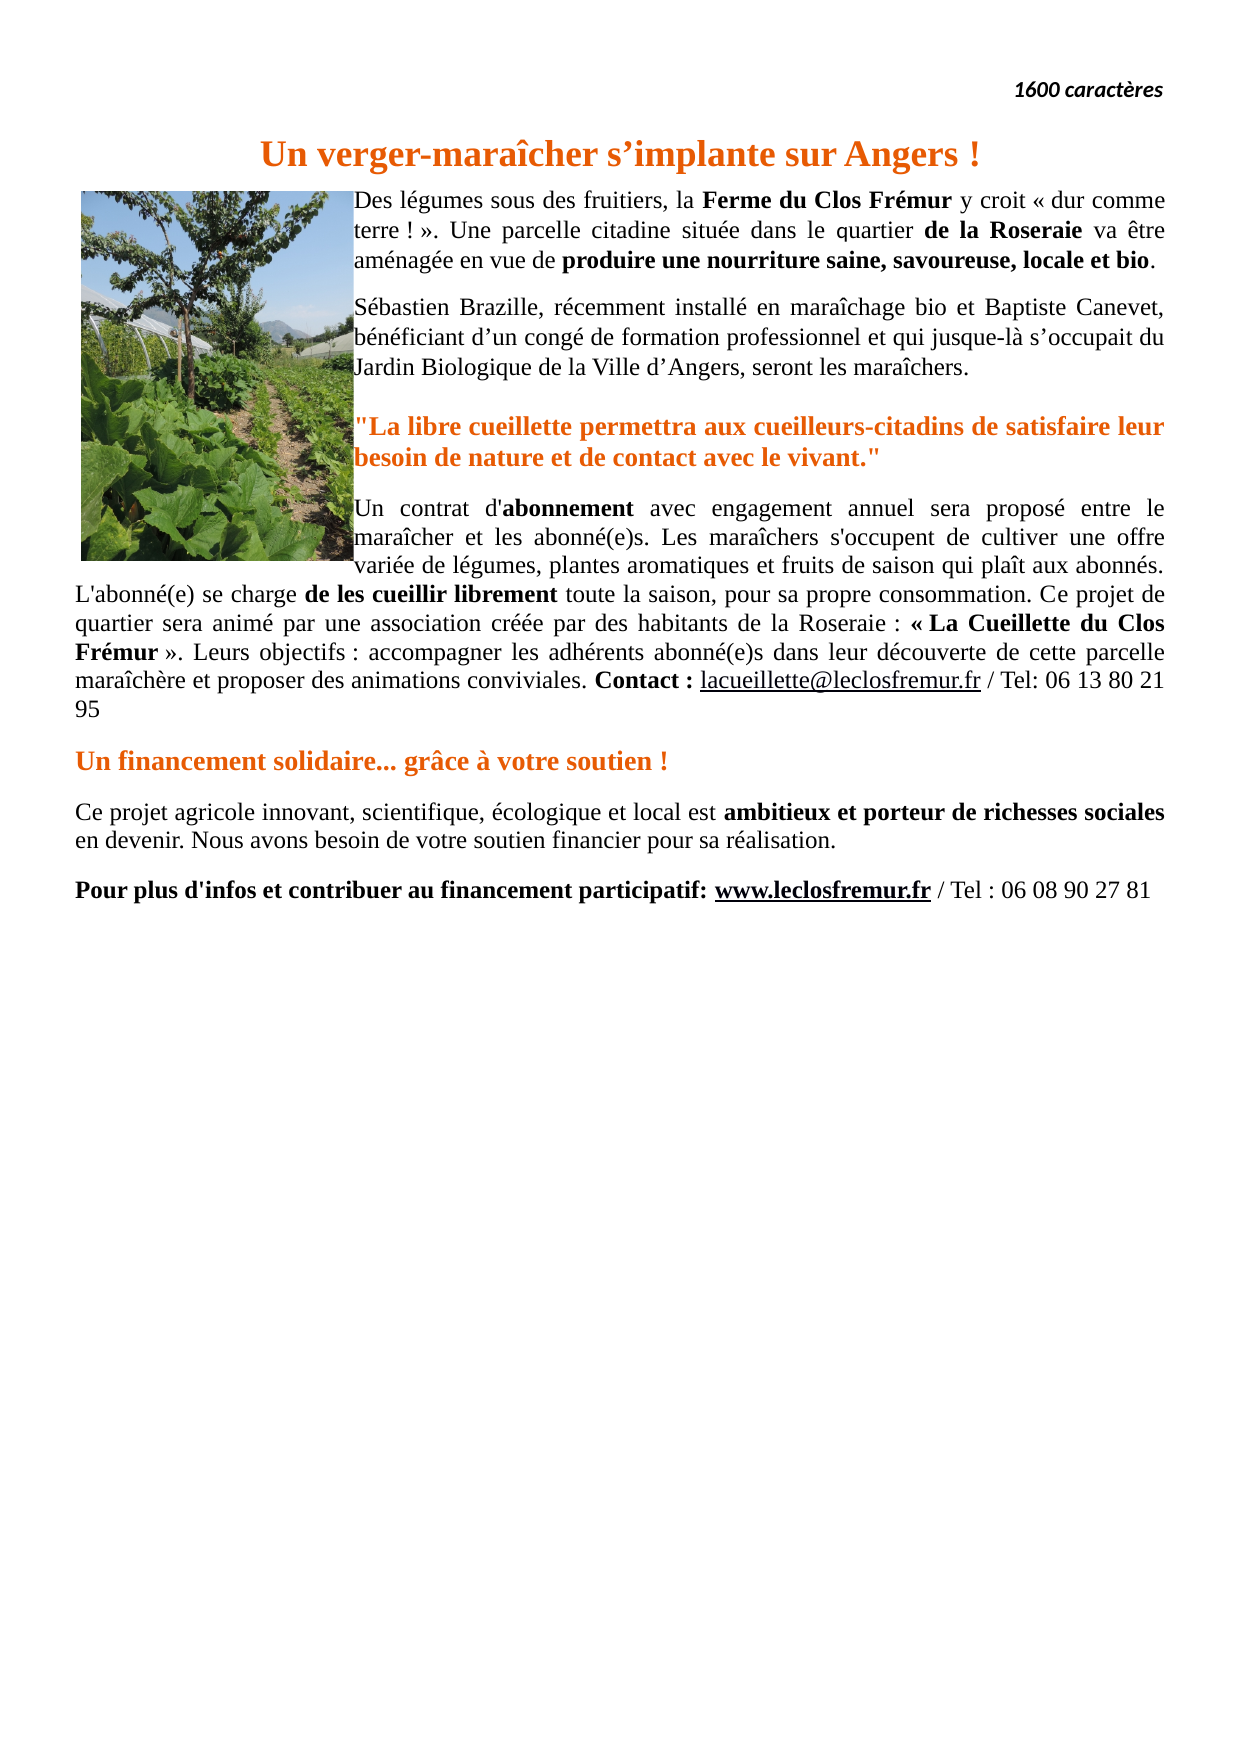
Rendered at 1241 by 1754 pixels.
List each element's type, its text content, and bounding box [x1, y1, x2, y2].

picture [81, 191, 354, 561]
text Un verger-maraîcher s’implante sur Angers ! [75, 131, 1165, 174]
text Des légumes sous des fruitiers, la Ferme du Clos Frémur y croit « dur comme terre ! ». Une parcelle citadine située dans le quartier de la Roseraie va être aménagée en vue de produire une nourriture saine, savoureuse, locale et bio. [75, 185, 1165, 274]
text Pour plus d'infos et contribuer au financement participatif: www.leclosfremur.fr / Tel : 06 08 90 27 81 [75, 875, 1165, 904]
text 1600 caractères [75, 75, 1165, 103]
text "La libre cueillette permettra aux cueilleurs-citadins de satisfaire leur besoin de nature et de contact avec le vivant." [354, 410, 1165, 472]
text Ce projet agricole innovant, scientifique, écologique et local est ambitieux et porteur de richesses sociales en devenir. Nous avons besoin de votre soutien financier pour sa réalisation. [75, 797, 1165, 854]
text Un contrat d'abonnement avec engagement annuel sera proposé entre le maraîcher et les abonné(e)s. Les maraîchers s'occupent de cultiver une offre variée de légumes, plantes aromatiques et fruits de saison qui plaît aux abonnés. L'abonné(e) se charge de les cueillir librement toute la saison, pour sa propre consommation. Ce projet de quartier sera animé par une association créée par des habitants de la Roseraie : « La Cueillette du Clos Frémur ». Leurs objectifs : accompagner les adhérents abonné(e)s dans leur découverte de cette parcelle maraîchère et proposer des animations conviviales. Contact : lacueillette@leclosfremur.fr / Tel: 06 13 80 21 95 [75, 493, 1165, 723]
text Sébastien Brazille, récemment installé en maraîchage bio et Baptiste Canevet, bénéficiant d’un congé de formation professionnel et qui jusque-là s’occupait du Jardin Biologique de la Ville d’Angers, seront les maraîchers. [354, 292, 1165, 381]
text Un financement solidaire... grâce à votre soutien ! [75, 744, 1165, 776]
